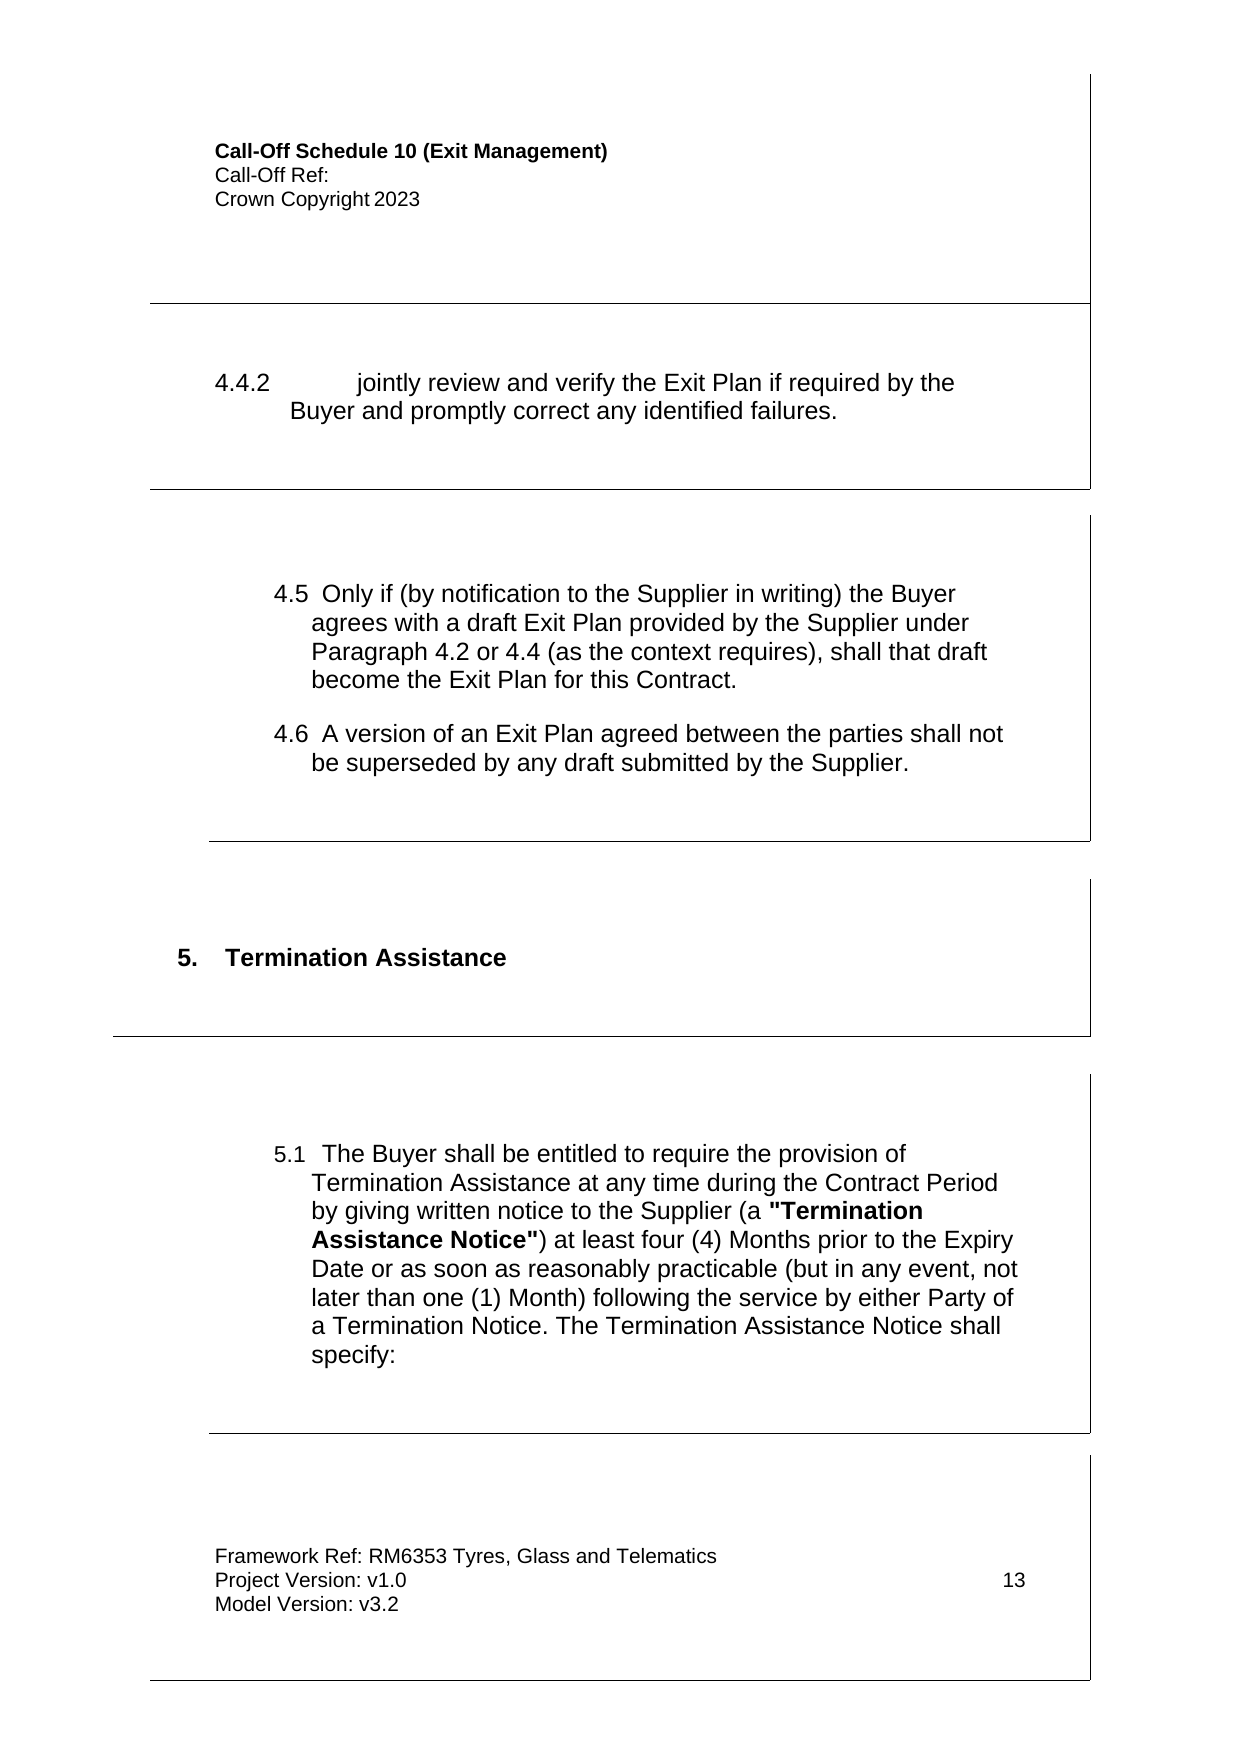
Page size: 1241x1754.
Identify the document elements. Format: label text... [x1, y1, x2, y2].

list A version of an Exit Plan agreed between the parties shall not be superseded by any draft submitted by the Supplier. [209, 654, 1090, 841]
list Termination Assistance [112, 879, 1090, 1037]
list Only if (by notification to the Supplier in writing) the Buyer agrees with a draft Exit Plan provided by the Supplier under Paragraph 4.2 or 4.4 (as the context requires), shall that draft become the Exit Plan for this Contract. [209, 514, 1090, 654]
list The Buyer shall be entitled to require the provision of Termination Assistance at any time during the Contract Period by giving written notice to the Supplier (a "Termination Assistance Notice") at least four (4) Months prior to the Expiry Date or as soon as reasonably practicable (but in any event, not later than one (1) Month) following the service by either Party of a Termination Notice. The Termination Assistance Notice shall specify: [209, 1074, 1090, 1433]
list jointly review and verify the Exit Plan if required by the Buyer and promptly correct any identified failures. [150, 303, 1090, 489]
